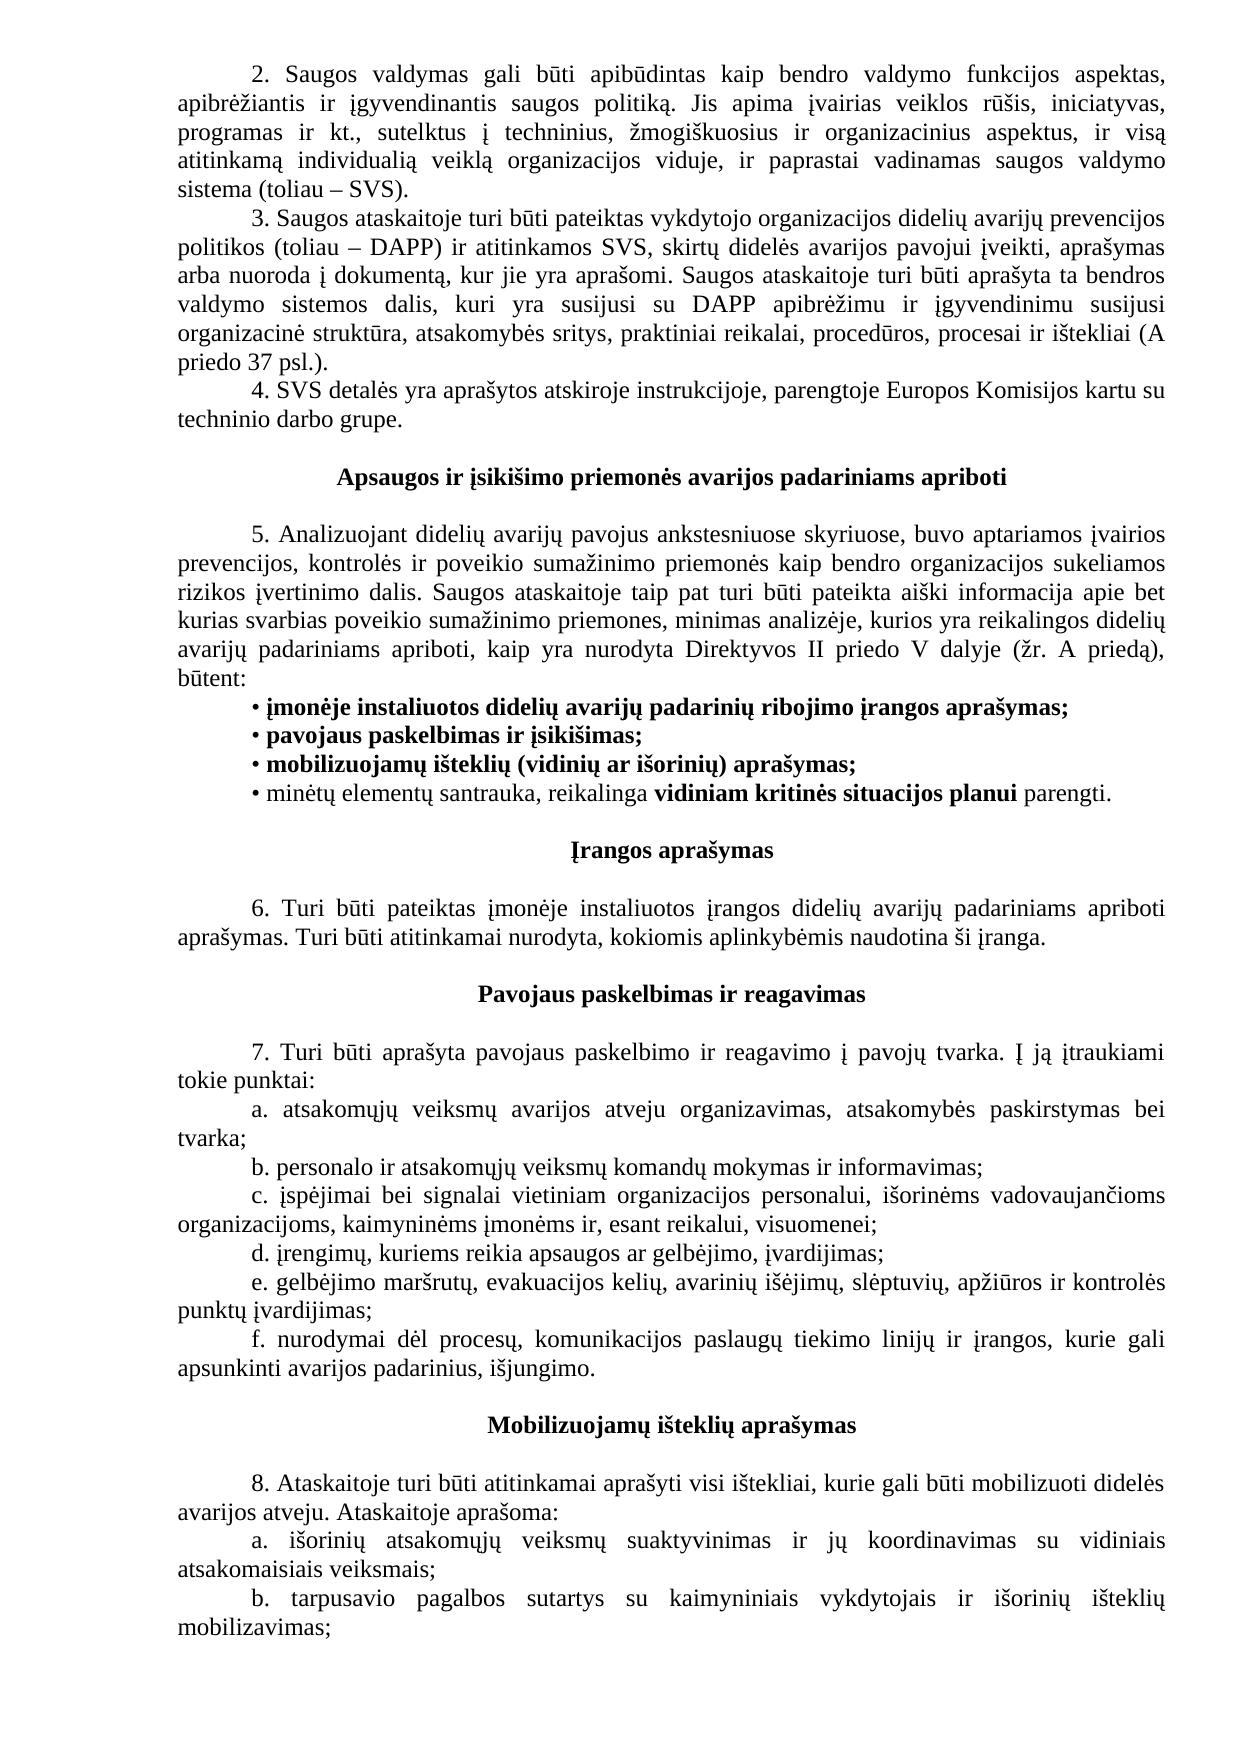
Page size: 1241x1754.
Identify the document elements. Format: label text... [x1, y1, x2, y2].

text 3. Saugos ataskaitoje turi būti pateiktas vykdytojo organizacijos didelių avarijų prevencijos politikos (toliau – DAPP) ir atitinkamos SVS, skirtų didelės avarijos pavojui įveikti, aprašymas arba nuoroda į dokumentą, kur jie yra aprašomi. Saugos ataskaitoje turi būti aprašyta ta bendros valdymo sistemos dalis, kuri yra susijusi su DAPP apibrėžimu ir įgyvendinimu susijusi organizacinė struktūra, atsakomybės sritys, praktiniai reikalai, procedūros, procesai ir ištekliai (A priedo 37 psl.). [177, 203, 1166, 375]
text b. tarpusavio pagalbos sutartys su kaimyniniais vykdytojais ir išorinių išteklių mobilizavimas; [177, 1583, 1166, 1640]
text • mobilizuojamų išteklių (vidinių ar išorinių) aprašymas; [177, 749, 1166, 778]
text b. personalo ir atsakomųjų veiksmų komandų mokymas ir informavimas; [177, 1152, 1166, 1180]
text 4. SVS detalės yra aprašytos atskiroje instrukcijoje, parengtoje Europos Komisijos kartu su techninio darbo grupe. [177, 375, 1166, 433]
text Apsaugos ir įsikišimo priemonės avarijos padariniams apriboti [177, 462, 1166, 490]
text e. gelbėjimo maršrutų, evakuacijos kelių, avarinių išėjimų, slėptuvių, apžiūros ir kontrolės punktų įvardijimas; [177, 1267, 1166, 1324]
text Įrangos aprašymas [177, 835, 1166, 864]
text • minėtų elementų santrauka, reikalinga vidiniam kritinės situacijos planui parengti. [177, 778, 1166, 807]
text c. įspėjimai bei signalai vietiniam organizacijos personalui, išorinėms vadovaujančioms organizacijoms, kaimyninėms įmonėms ir, esant reikalui, visuomenei; [177, 1180, 1166, 1238]
text Pavojaus paskelbimas ir reagavimas [177, 979, 1166, 1008]
text f. nurodymai dėl procesų, komunikacijos paslaugų tiekimo linijų ir įrangos, kurie gali apsunkinti avarijos padarinius, išjungimo. [177, 1324, 1166, 1382]
text Mobilizuojamų išteklių aprašymas [177, 1410, 1166, 1439]
text 2. Saugos valdymas gali būti apibūdintas kaip bendro valdymo funkcijos aspektas, apibrėžiantis ir įgyvendinantis saugos politiką. Jis apima įvairias veiklos rūšis, iniciatyvas, programas ir kt., sutelktus į techninius, žmogiškuosius ir organizacinius aspektus, ir visą atitinkamą individualią veiklą organizacijos viduje, ir paprastai vadinamas saugos valdymo sistema (toliau – SVS). [177, 59, 1166, 203]
text • įmonėje instaliuotos didelių avarijų padarinių ribojimo įrangos aprašymas; [177, 692, 1166, 720]
text 6. Turi būti pateiktas įmonėje instaliuotos įrangos didelių avarijų padariniams apriboti aprašymas. Turi būti atitinkamai nurodyta, kokiomis aplinkybėmis naudotina ši įranga. [177, 893, 1166, 950]
text 8. Ataskaitoje turi būti atitinkamai aprašyti visi ištekliai, kurie gali būti mobilizuoti didelės avarijos atveju. Ataskaitoje aprašoma: [177, 1468, 1166, 1525]
text 5. Analizuojant didelių avarijų pavojus ankstesniuose skyriuose, buvo aptariamos įvairios prevencijos, kontrolės ir poveikio sumažinimo priemonės kaip bendro organizacijos sukeliamos rizikos įvertinimo dalis. Saugos ataskaitoje taip pat turi būti pateikta aiški informacija apie bet kurias svarbias poveikio sumažinimo priemones, minimas analizėje, kurios yra reikalingos didelių avarijų padariniams apriboti, kaip yra nurodyta Direktyvos II priedo V dalyje (žr. A priedą), būtent: [177, 519, 1166, 692]
text a. išorinių atsakomųjų veiksmų suaktyvinimas ir jų koordinavimas su vidiniais atsakomaisiais veiksmais; [177, 1525, 1166, 1583]
text 7. Turi būti aprašyta pavojaus paskelbimo ir reagavimo į pavojų tvarka. Į ją įtraukiami tokie punktai: [177, 1037, 1166, 1094]
text • pavojaus paskelbimas ir įsikišimas; [177, 720, 1166, 749]
text d. įrengimų, kuriems reikia apsaugos ar gelbėjimo, įvardijimas; [177, 1238, 1166, 1267]
text a. atsakomųjų veiksmų avarijos atveju organizavimas, atsakomybės paskirstymas bei tvarka; [177, 1094, 1166, 1152]
